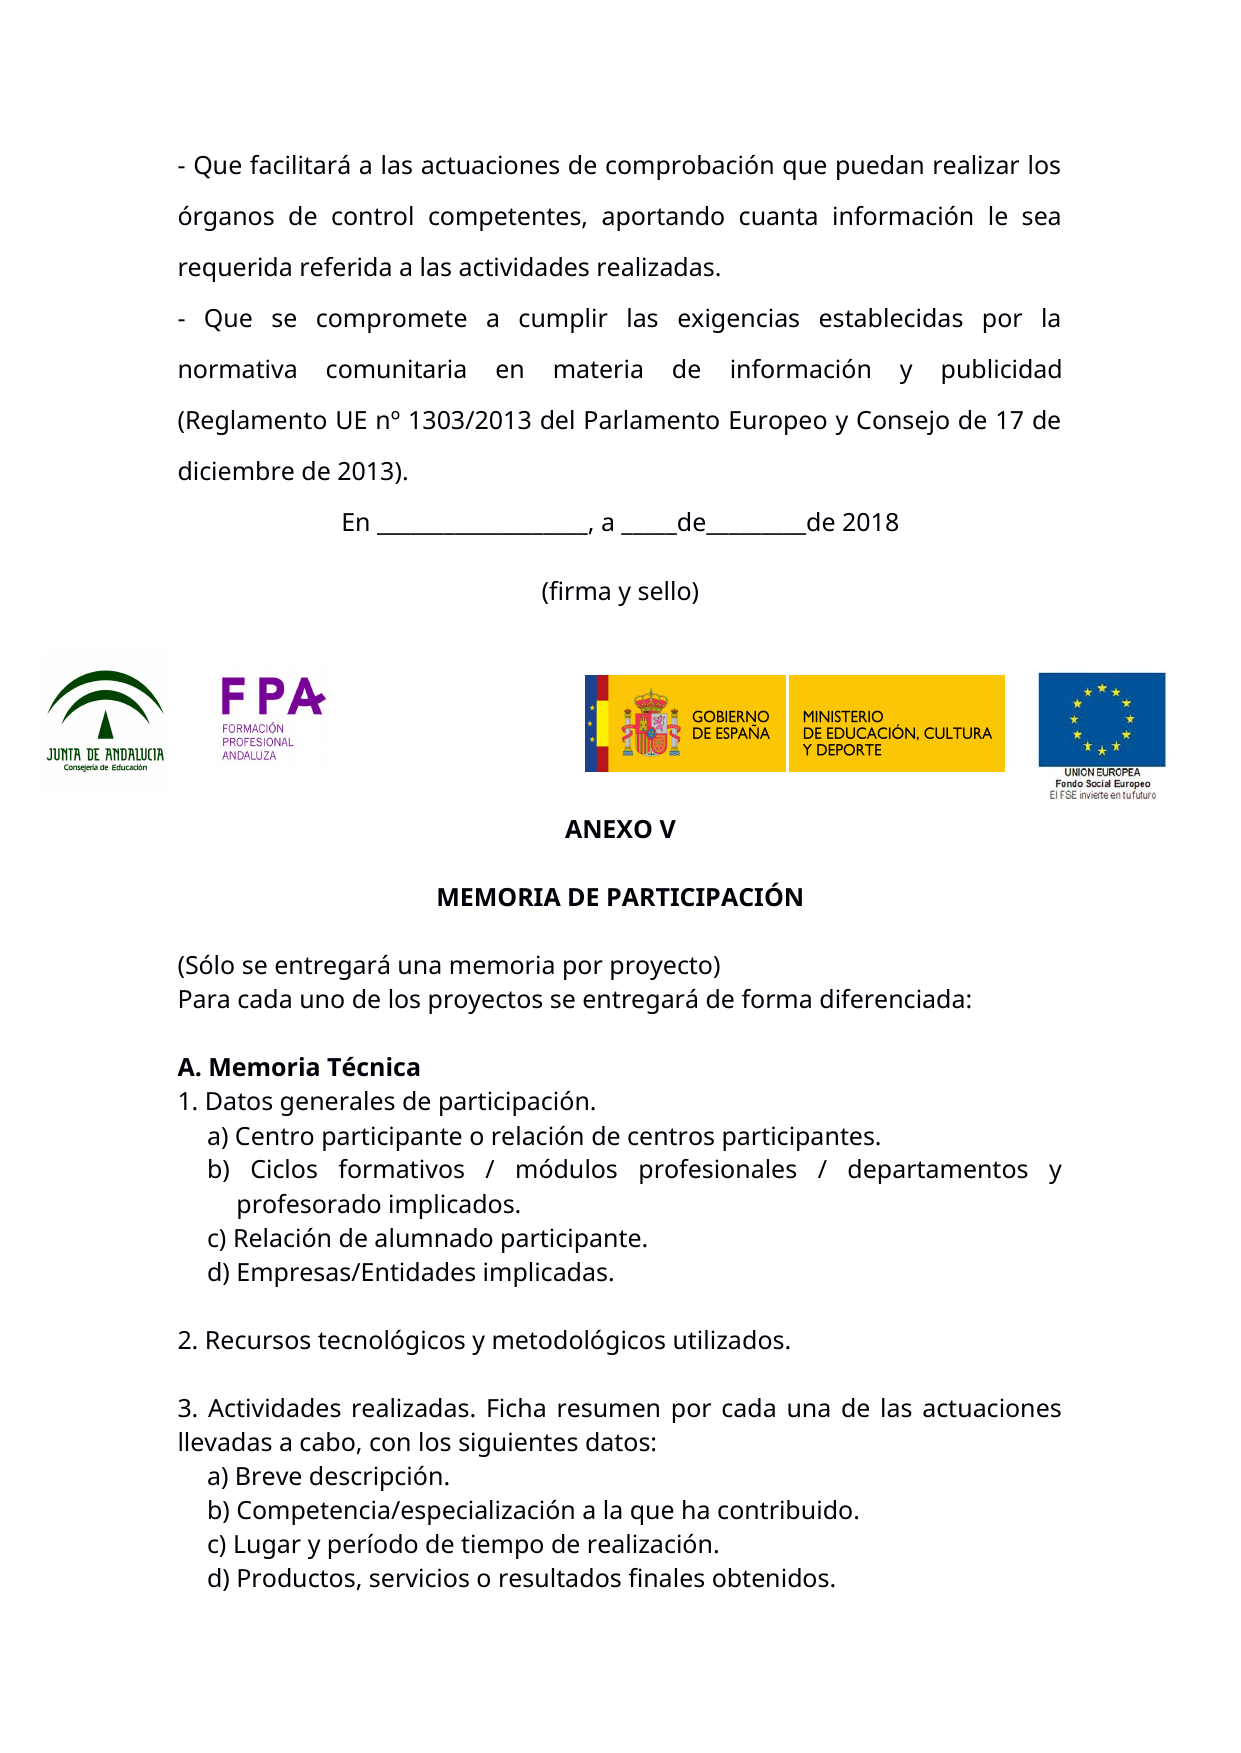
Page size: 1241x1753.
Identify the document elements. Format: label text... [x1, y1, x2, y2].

text a) Breve descripción. [207, 1459, 1063, 1493]
picture [209, 662, 334, 772]
text En ___________________, a _____de_________de 2018 [177, 505, 1063, 539]
text b) Ciclos formativos / módulos profesionales / departamentos y profesorado implicados. [207, 1152, 1063, 1220]
text a) Centro participante o relación de centros participantes. [207, 1118, 1063, 1152]
text d) Empresas/Entidades implicadas. [207, 1254, 1063, 1288]
picture [1018, 671, 1177, 825]
text - Que se compromete a cumplir las exigencias establecidas por la normativa comunitaria en materia de información y publicidad (Reglamento UE nº 1303/2013 del Parlamento Europeo y Consejo de 17 de diciembre de 2013). [177, 301, 1063, 488]
text MEMORIA DE PARTICIPACIÓN [177, 880, 1063, 914]
picture [585, 675, 1005, 772]
text d) Productos, servicios o resultados finales obtenidos. [207, 1561, 1063, 1595]
text 3. Actividades realizadas. Ficha resumen por cada una de las actuaciones llevadas a cabo, con los siguientes datos: [177, 1391, 1063, 1459]
text 2. Recursos tecnológicos y metodológicos utilizados. [177, 1322, 1063, 1357]
text Para cada uno de los proyectos se entregará de forma diferenciada: [177, 982, 1063, 1016]
text - Que facilitará a las actuaciones de comprobación que puedan realizar los órganos de control competentes, aportando cuanta información le sea requerida referida a las actividades realizadas. [177, 148, 1063, 284]
text (firma y sello) [177, 573, 1063, 607]
text c) Lugar y período de tiempo de realización. [207, 1527, 1063, 1561]
picture [42, 651, 169, 794]
text (Sólo se entregará una memoria por proyecto) [177, 948, 1063, 982]
text c) Relación de alumnado participante. [207, 1220, 1063, 1254]
text 1. Datos generales de participación. [177, 1084, 1063, 1118]
text b) Competencia/especialización a la que ha contribuido. [207, 1493, 1063, 1527]
text ANEXO V [177, 812, 1063, 846]
text A. Memoria Técnica [177, 1050, 1063, 1084]
